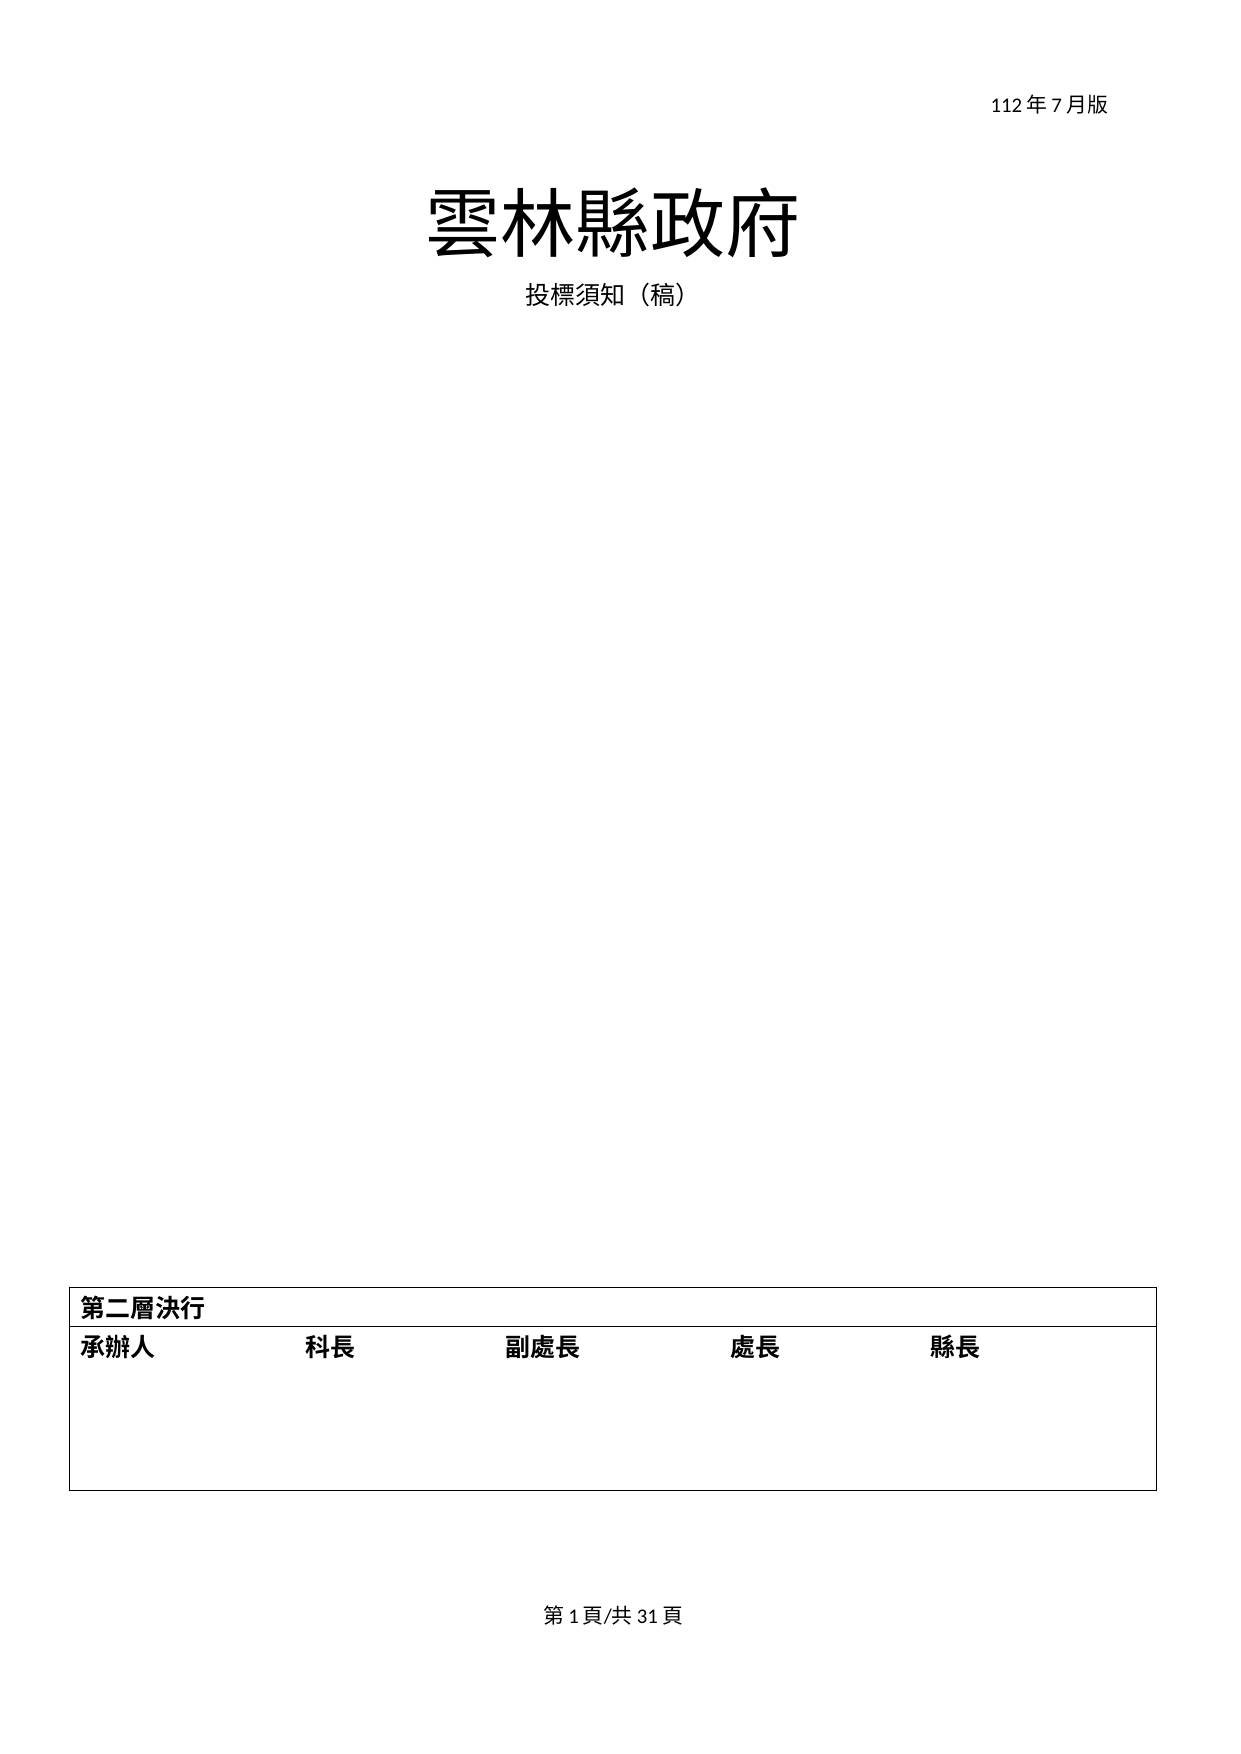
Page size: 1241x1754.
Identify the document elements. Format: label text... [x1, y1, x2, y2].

text 雲林縣政府 [118, 162, 1107, 275]
table_header 第二層決行 [70, 1288, 1156, 1326]
text 投標須知（稿） [118, 275, 1107, 312]
table_cell 承辦人 科長 副處長 處長 縣長 [70, 1327, 1156, 1490]
